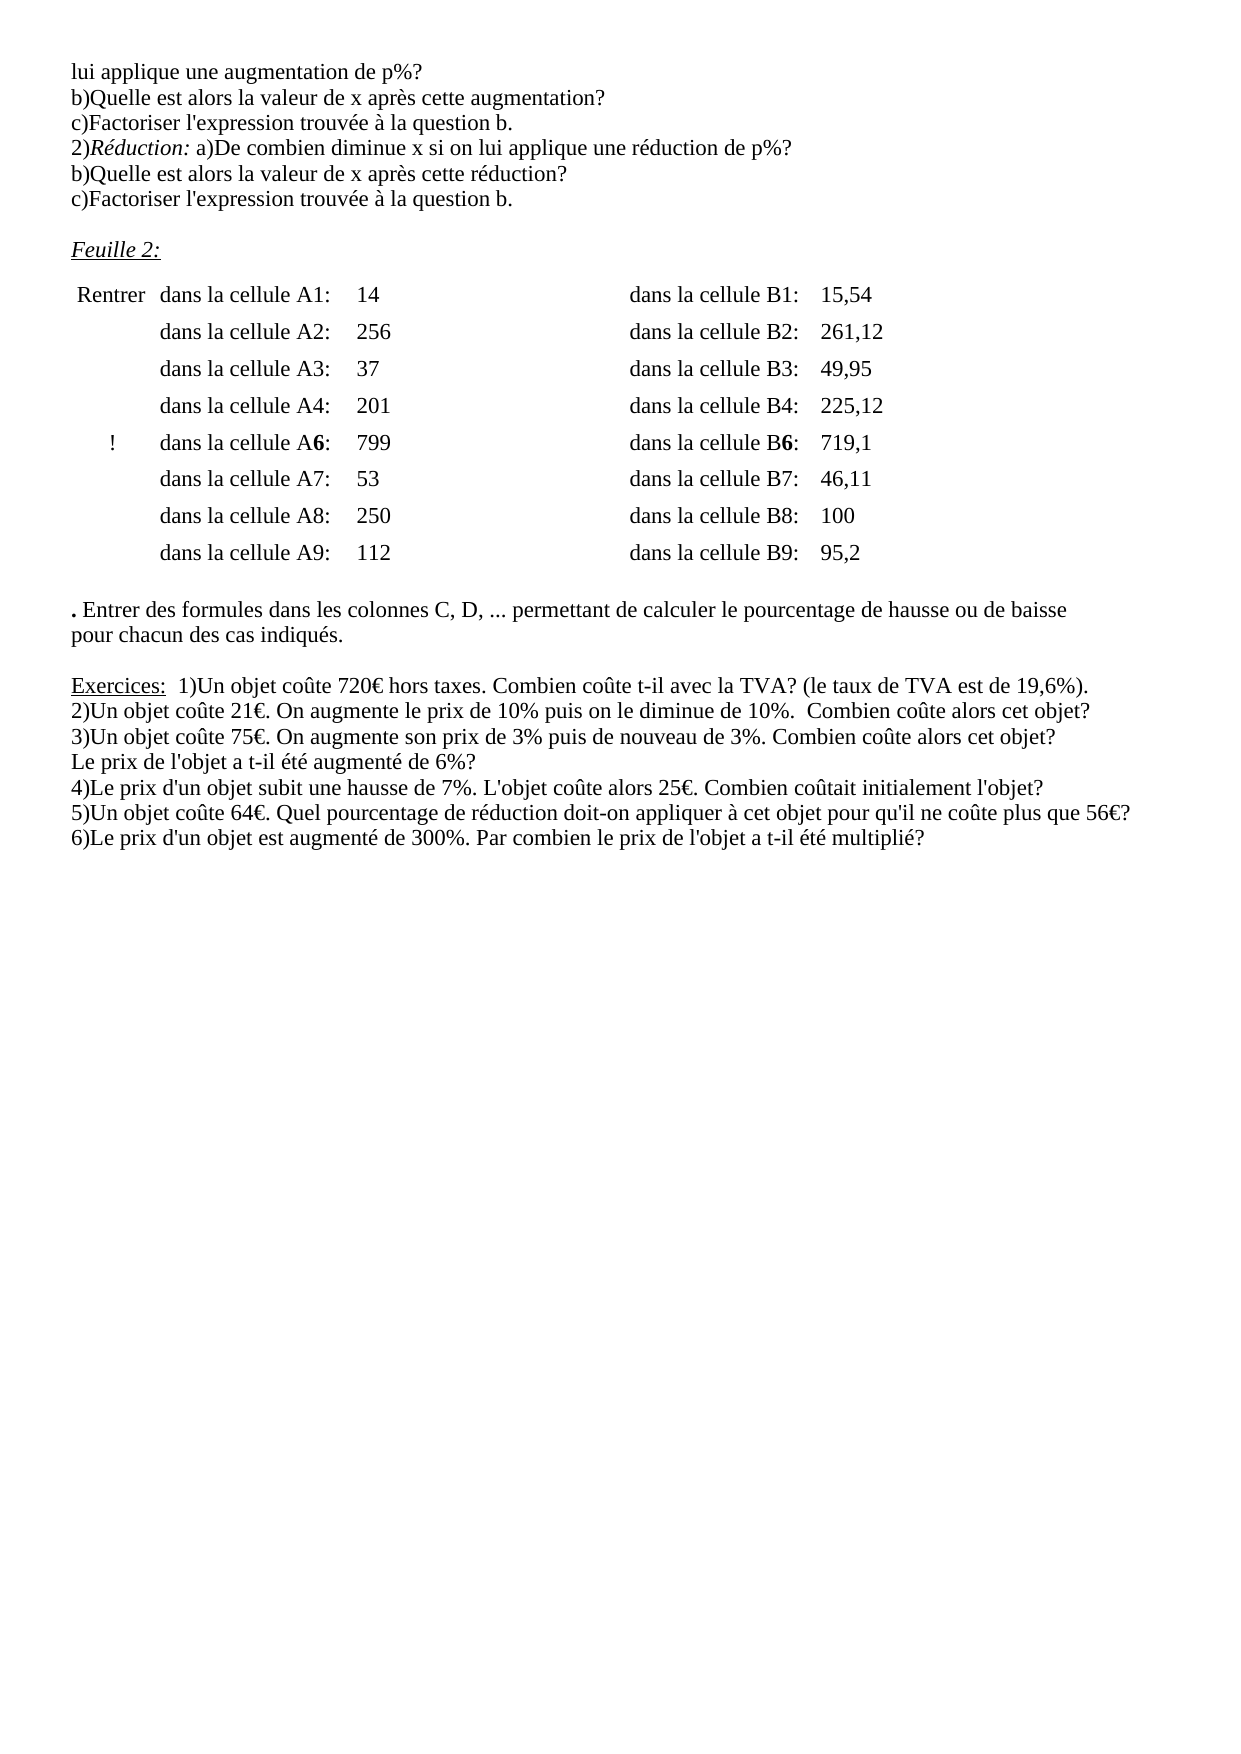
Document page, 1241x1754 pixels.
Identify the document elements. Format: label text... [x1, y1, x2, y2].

table_cell 95,2 [815, 534, 1169, 571]
table_cell 256 [351, 313, 623, 350]
table_cell 49,95 [815, 350, 1169, 387]
text 5)Un objet coûte 64€. Quel pourcentage de réduction doit-on appliquer à cet objet pour qu'il ne coûte plus que 56€? [71, 800, 1169, 825]
text c)Factoriser l'expression trouvée à la question b. [71, 186, 1169, 212]
table_cell dans la cellule B2: [624, 313, 814, 350]
text . Entrer des formules dans les colonnes C, D, ... permettant de calculer le pourcentage de hausse ou de baisse [71, 597, 1169, 622]
table_cell 201 [351, 387, 623, 424]
text 6)Le prix d'un objet est augmenté de 300%. Par combien le prix de l'objet a t-il été multiplié? [71, 825, 1169, 851]
table_header 14 [351, 276, 623, 313]
table_cell 53 [351, 461, 623, 497]
text pour chacun des cas indiqués. [71, 622, 1169, 647]
table_cell dans la cellule B9: [624, 534, 814, 571]
text Feuille 2: [71, 237, 1169, 262]
text b)Quelle est alors la valeur de x après cette augmentation? [71, 84, 1169, 110]
table_cell [71, 498, 154, 534]
table_cell dans la cellule A9: [154, 534, 351, 571]
table_cell 719,1 [815, 424, 1169, 461]
text b)Quelle est alors la valeur de x après cette réduction? [71, 161, 1169, 186]
table_cell ! [71, 424, 154, 461]
table_cell dans la cellule A4: [154, 387, 351, 424]
table_cell [71, 387, 154, 424]
table_cell dans la cellule B8: [624, 498, 814, 534]
table_header dans la cellule B1: [624, 276, 814, 313]
text 4)Le prix d'un objet subit une hausse de 7%. L'objet coûte alors 25€. Combien coûtait initialement l'objet? [71, 774, 1169, 800]
text 2)Un objet coûte 21€. On augmente le prix de 10% puis on le diminue de 10%. Combien coûte alors cet objet? [71, 698, 1169, 724]
table_cell [71, 350, 154, 387]
table_header 15,54 [815, 276, 1169, 313]
table_cell dans la cellule A2: [154, 313, 351, 350]
table_cell dans la cellule B4: [624, 387, 814, 424]
table_cell 112 [351, 534, 623, 571]
table_cell dans la cellule A7: [154, 461, 351, 497]
table_cell [71, 313, 154, 350]
text 3)Un objet coûte 75€. On augmente son prix de 3% puis de nouveau de 3%. Combien coûte alors cet objet? [71, 724, 1169, 749]
table_cell 250 [351, 498, 623, 534]
table_cell dans la cellule A6: [154, 424, 351, 461]
table_cell 261,12 [815, 313, 1169, 350]
table_cell dans la cellule B7: [624, 461, 814, 497]
table_cell dans la cellule B3: [624, 350, 814, 387]
table_cell 37 [351, 350, 623, 387]
text c)Factoriser l'expression trouvée à la question b. [71, 110, 1169, 135]
text Exercices: 1)Un objet coûte 720€ hors taxes. Combien coûte t-il avec la TVA? (le taux de TVA est de 19,6%). [71, 673, 1169, 698]
table_cell dans la cellule A3: [154, 350, 351, 387]
table_cell 799 [351, 424, 623, 461]
text lui applique une augmentation de p%? [71, 59, 1169, 84]
text Le prix de l'objet a t-il été augmenté de 6%? [71, 749, 1169, 774]
text 2)Réduction: a)De combien diminue x si on lui applique une réduction de p%? [71, 135, 1169, 161]
table_cell dans la cellule A8: [154, 498, 351, 534]
table_cell [71, 461, 154, 497]
table_cell [71, 534, 154, 571]
table_cell 225,12 [815, 387, 1169, 424]
table_header Rentrer [71, 276, 154, 313]
table_cell 46,11 [815, 461, 1169, 497]
table_cell 100 [815, 498, 1169, 534]
table_header dans la cellule A1: [154, 276, 351, 313]
table_cell dans la cellule B6: [624, 424, 814, 461]
